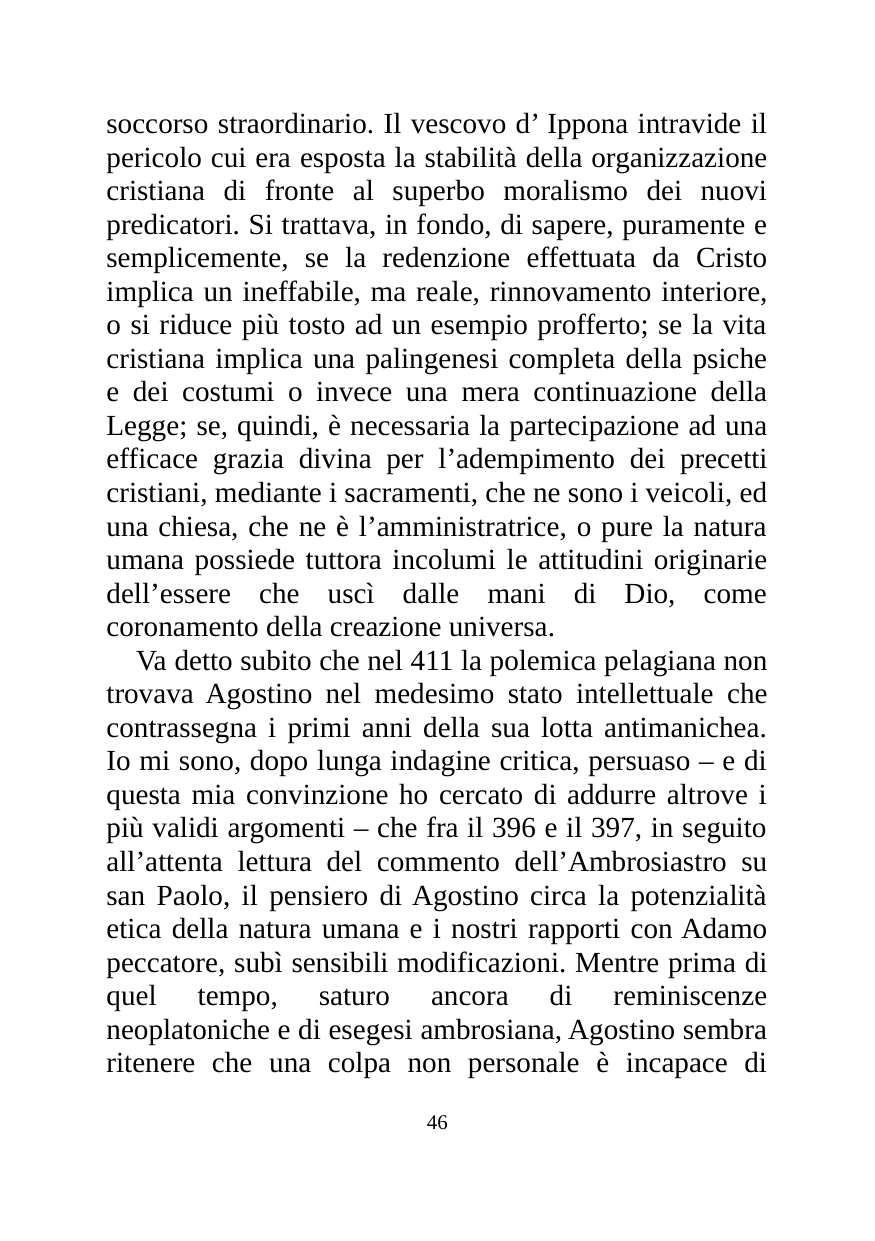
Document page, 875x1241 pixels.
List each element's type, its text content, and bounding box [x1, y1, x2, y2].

text Va detto subito che nel 411 la polemica pelagiana non trovava Agostino nel medesimo stato intellettuale che contrassegna i primi anni della sua lotta antimanichea. Io mi sono, dopo lunga indagine critica, persuaso – e di questa mia convinzione ho cercato di addurre altrove i più validi argomenti – che fra il 396 e il 397, in seguito all’attenta lettura del commento dell’Ambrosiastro su san Paolo, il pensiero di Agostino circa la potenzialità etica della natura umana e i nostri rapporti con Adamo peccatore, subì sensibili modificazioni. Mentre prima di quel tempo, saturo ancora di reminiscenze neoplatoniche e di esegesi ambrosiana, Agostino sembra ritenere che una colpa non personale è incapace di [106, 643, 768, 1079]
text soccorso straordinario. Il vescovo d’ Ippona intravide il pericolo cui era esposta la stabilità della organizzazione cristiana di fronte al superbo moralismo dei nuovi predicatori. Si trattava, in fondo, di sapere, puramente e semplicemente, se la redenzione effettuata da Cristo implica un ineffabile, ma reale, rinnovamento interiore, o si riduce più tosto ad un esempio profferto; se la vita cristiana implica una palingenesi completa della psiche e dei costumi o invece una mera continuazione della Legge; se, quindi, è necessaria la partecipazione ad una efficace grazia divina per l’adempimento dei precetti cristiani, mediante i sacramenti, che ne sono i veicoli, ed una chiesa, che ne è l’amministratrice, o pure la natura umana possiede tuttora incolumi le attitudini originarie dell’essere che uscì dalle mani di Dio, come coronamento della creazione universa. [106, 106, 768, 643]
